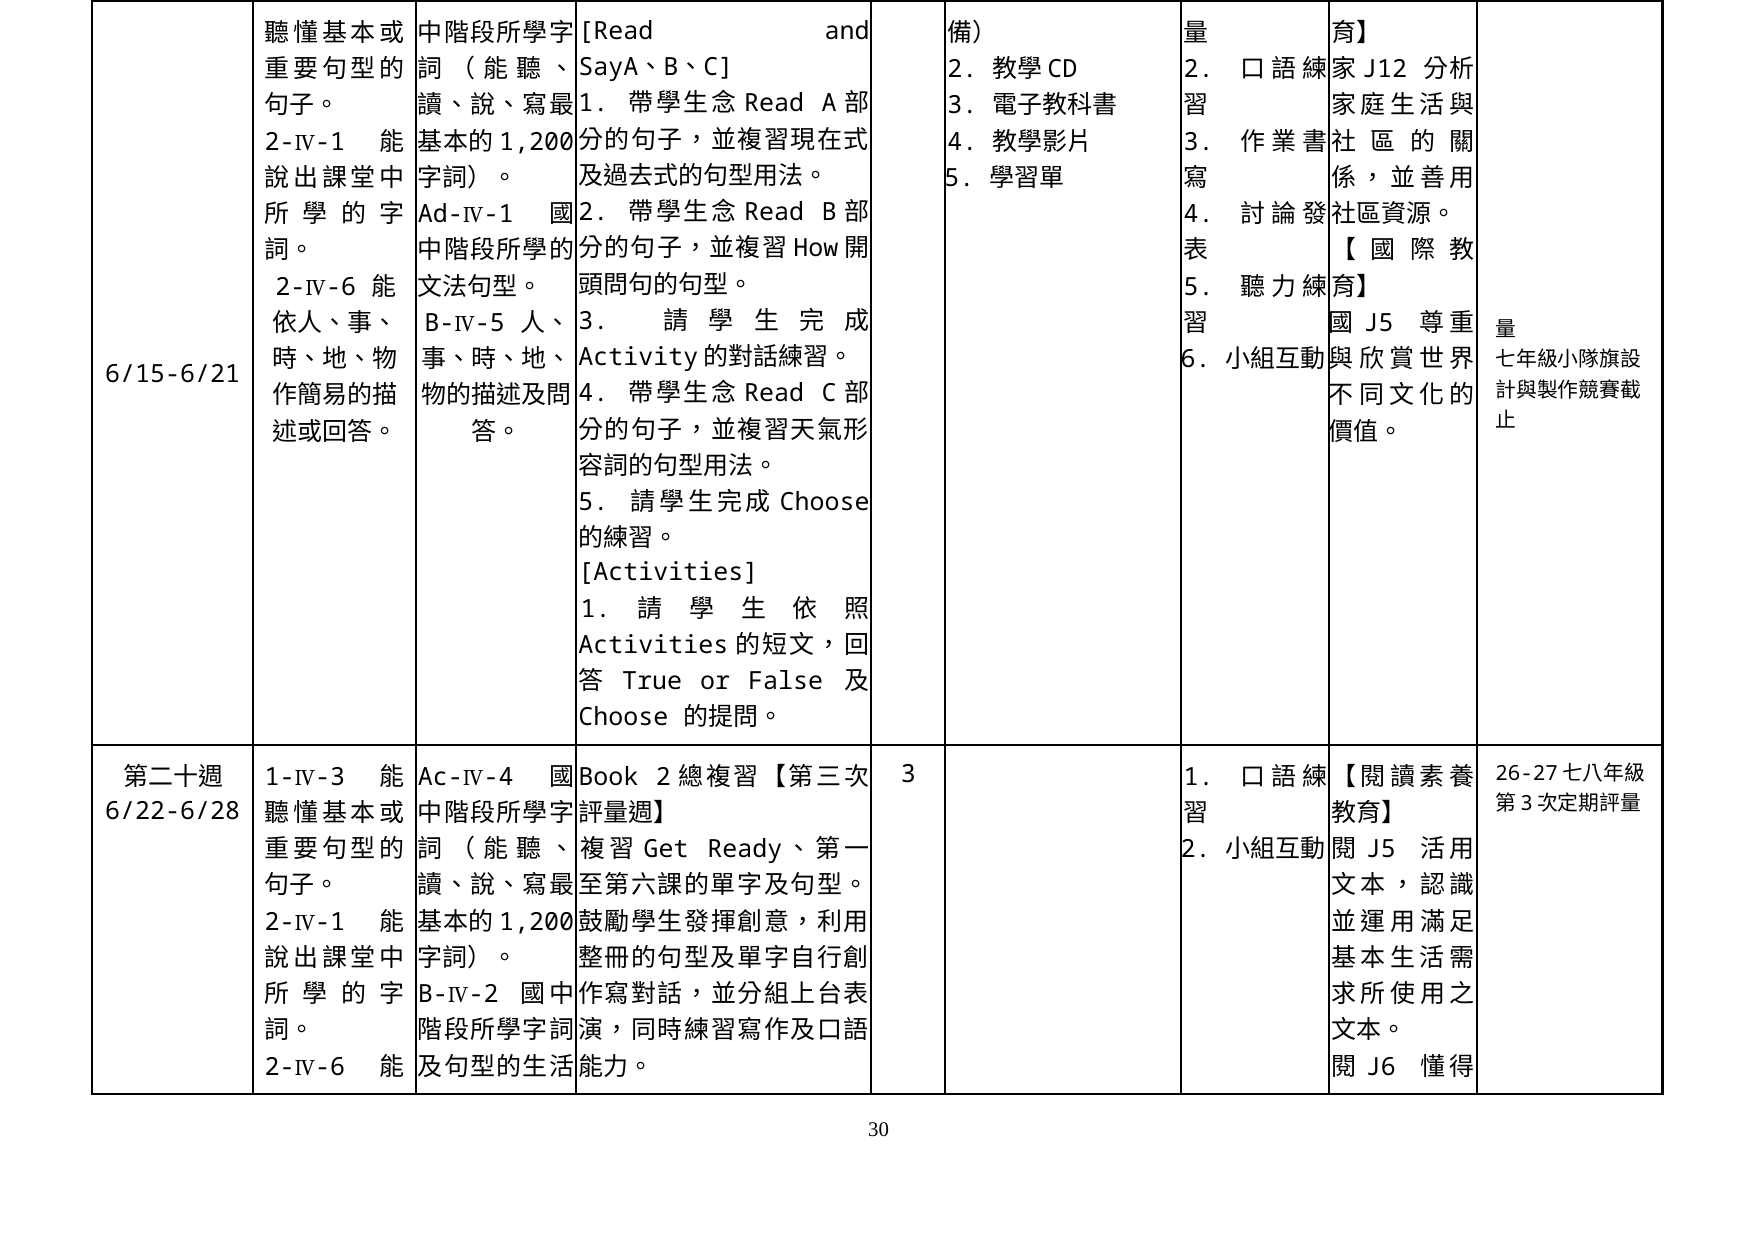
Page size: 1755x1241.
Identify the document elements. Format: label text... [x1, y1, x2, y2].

table_cell 聽懂基本或重要句型的句子。 2-Ⅳ-1 能說出課堂中所學的字詞。 2-Ⅳ-6 能依人、事、時、地、物作簡易的描述或回答。 [254, 2, 415, 743]
table_cell 第二十週6/22-6/28 [93, 746, 252, 1093]
table_cell 中階段所學字詞（能聽、讀、說、寫最基本的1,200字詞）。 Ad-Ⅳ-1 國中階段所學的文法句型。 B-Ⅳ-5 人、事、時、地、物的描述及問答。 [417, 2, 575, 743]
table_cell 3 [872, 746, 944, 1093]
table_cell Book 2總複習【第三次評量週】 複習Get Ready、第一至第六課的單字及句型。鼓勵學生發揮創意，利用整冊的句型及單字自行創作寫對話，並分組上台表演，同時練習寫作及口語能力。 [577, 746, 870, 1093]
table_cell 【閱讀素養教育】 閱J5 活用文本，認識並運用滿足基本生活需求所使用之文本。 閱J6 懂得 [1330, 746, 1476, 1093]
table_cell 備） 2. 教學CD 3. 電子教科書 4. 教學影片 5. 學習單 [946, 2, 1180, 743]
table_cell Ac-Ⅳ-4 國中階段所學字詞（能聽、讀、說、寫最基本的1,200字詞）。 B-Ⅳ-2 國中階段所學字詞及句型的生活 [417, 746, 575, 1093]
table_cell [946, 746, 1180, 1093]
table_cell 量 2. 口語練習 3. 作業書寫 4. 討論發表 5. 聽力練習 6. 小組互動 [1182, 2, 1328, 743]
table_cell [872, 2, 944, 743]
table_cell 量 七年級小隊旗設計與製作競賽截止 [1478, 2, 1661, 743]
table_cell 26-27七八年級第3次定期評量 [1478, 746, 1661, 1093]
table_cell 1-Ⅳ-3 能聽懂基本或重要句型的句子。 2-Ⅳ-1 能說出課堂中所學的字詞。 2-Ⅳ-6 能 [254, 746, 415, 1093]
table_cell 1. 口語練習 2. 小組互動 [1182, 746, 1328, 1093]
table_cell [Read and SayA、B、C] 1. 帶學生念Read A部分的句子，並複習現在式及過去式的句型用法。 2. 帶學生念Read B部分的句子，並複習How開頭問句的句型。 3. 請學生完成Activity的對話練習。 4. 帶學生念Read C部分的句子，並複習天氣形容詞的句型用法。 5. 請學生完成Choose的練習。 [Activities] 1.請學生依照Activities的短文，回答 True or False 及 Choose 的提問。 [577, 2, 870, 743]
table_cell 6/15-6/21 [93, 2, 252, 743]
table_cell 育】 家J12 分析家庭生活與社區的關係，並善用社區資源。 【國際教育】 國J5 尊重與欣賞世界不同文化的價值。 [1330, 2, 1476, 743]
